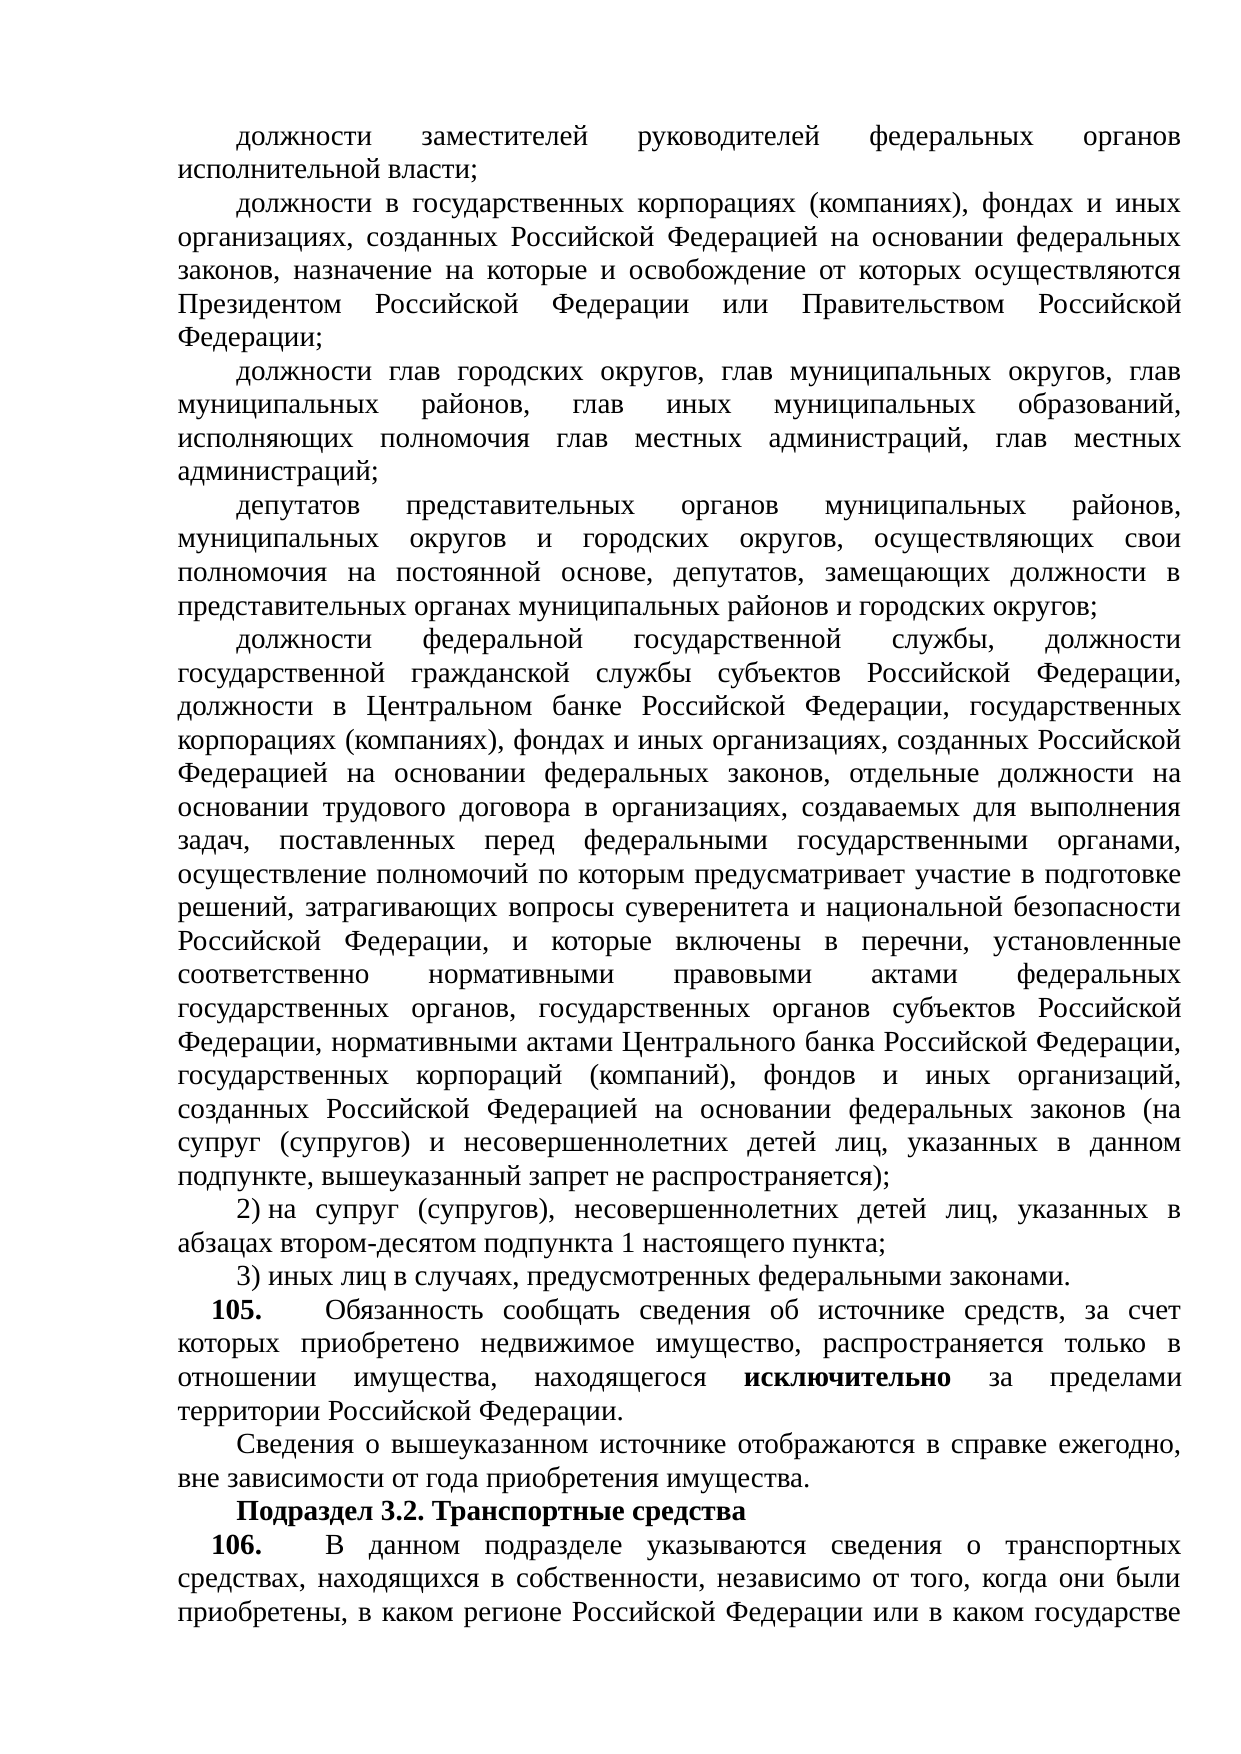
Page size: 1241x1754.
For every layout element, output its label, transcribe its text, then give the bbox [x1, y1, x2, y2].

list Подраздел 3.2. Транспортные средства [177, 1493, 1182, 1527]
list 2) на супруг (супругов), несовершеннолетних детей лиц, указанных в абзацах втором-десятом подпункта 1 настоящего пункта; [177, 1191, 1182, 1258]
list В данном подразделе указываются сведения о транспортных средствах, находящихся в собственности, независимо от того, когда они были приобретены, в каком регионе Российской Федерации или в каком государстве [177, 1527, 1182, 1627]
list должности федеральной государственной службы, должности государственной гражданской службы субъектов Российской Федерации, должности в Центральном банке Российской Федерации, государственных корпорациях (компаниях), фондах и иных организациях, созданных Российской Федерацией на основании федеральных законов, отдельные должности на основании трудового договора в организациях, создаваемых для выполнения задач, поставленных перед федеральными государственными органами, осуществление полномочий по которым предусматривает участие в подготовке решений, затрагивающих вопросы суверенитета и национальной безопасности Российской Федерации, и которые включены в перечни, установленные соответственно нормативными правовыми актами федеральных государственных органов, государственных органов субъектов Российской Федерации, нормативными актами Центрального банка Российской Федерации, государственных корпораций (компаний), фондов и иных организаций, созданных Российской Федерацией на основании федеральных законов (на супруг (супругов) и несовершеннолетних детей лиц, указанных в данном подпункте, вышеуказанный запрет не распространяется); [177, 621, 1182, 1191]
list 3) иных лиц в случаях, предусмотренных федеральными законами. [177, 1258, 1182, 1292]
text должности глав городских округов, глав муниципальных округов, глав муниципальных районов, глав иных муниципальных образований, исполняющих полномочия глав местных администраций, глав местных администраций; [177, 353, 1182, 487]
list Сведения о вышеуказанном источнике отображаются в справке ежегодно, вне зависимости от года приобретения имущества. [177, 1426, 1182, 1493]
list должности заместителей руководителей федеральных органов исполнительной власти; [177, 118, 1182, 185]
list должности в государственных корпорациях (компаниях), фондах и иных организациях, созданных Российской Федерацией на основании федеральных законов, назначение на которые и освобождение от которых осуществляются Президентом Российской Федерации или Правительством Российской Федерации; [177, 185, 1182, 353]
list Обязанность сообщать сведения об источнике средств, за счет которых приобретено недвижимое имущество, распространяется только в отношении имущества, находящегося исключительно за пределами территории Российской Федерации. [177, 1292, 1182, 1426]
text депутатов представительных органов муниципальных районов, муниципальных округов и городских округов, осуществляющих свои полномочия на постоянной основе, депутатов, замещающих должности в представительных органах муниципальных районов и городских округов; [177, 487, 1182, 621]
